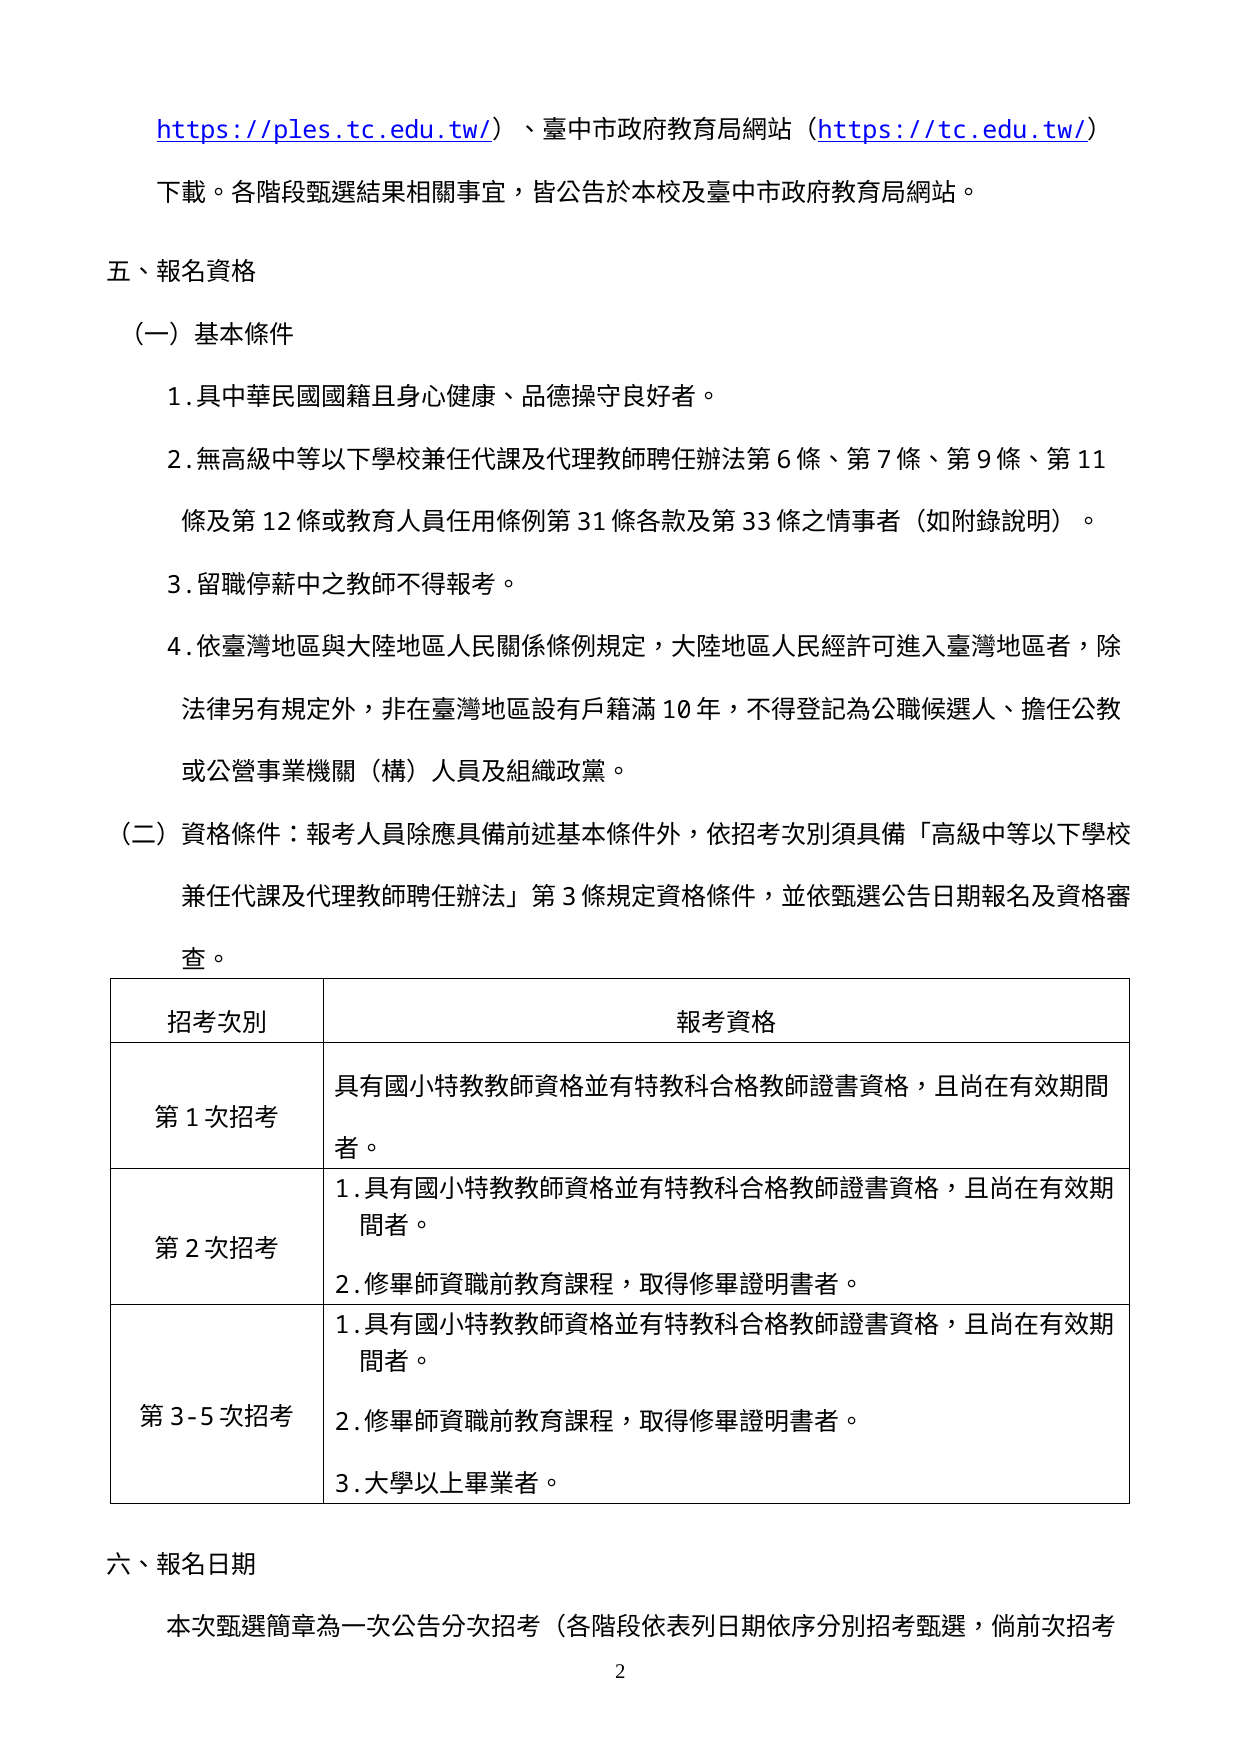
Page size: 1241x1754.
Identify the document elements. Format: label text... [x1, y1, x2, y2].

text 六、報名日期 [106, 1521, 1134, 1583]
text 4.依臺灣地區與大陸地區人民關係條例規定，大陸地區人民經許可進入臺灣地區者，除法律另有規定外，非在臺灣地區設有戶籍滿10年，不得登記為公職候選人、擔任公教或公營事業機關（構）人員及組織政黨。 [106, 603, 1134, 791]
table_cell 第3-5次招考 [111, 1305, 323, 1502]
table_header 報考資格 [324, 979, 1129, 1042]
text 1.具中華民國國籍且身心健康、品德操守良好者。 [106, 353, 1134, 416]
table_cell 具有國小特教教師資格並有特教科合格教師證書資格，且尚在有效期間者。 [324, 1043, 1129, 1168]
text （一）基本條件 [106, 291, 1134, 353]
text （二）資格條件：報考人員除應具備前述基本條件外，依招考次別須具備「高級中等以下學校兼任代課及代理教師聘任辦法」第3條規定資格條件，並依甄選公告日期報名及資格審查。 [106, 791, 1134, 978]
text 2.無高級中等以下學校兼任代課及代理教師聘任辦法第6條、第7條、第9條、第11條及第12條或教育人員任用條例第31條各款及第33條之情事者（如附錄說明）。 [106, 416, 1134, 541]
table_cell 第2次招考 [111, 1169, 323, 1304]
text 五、報名資格 [106, 228, 1134, 291]
text 3.留職停薪中之教師不得報考。 [106, 541, 1134, 603]
text https://ples.tc.edu.tw/）、臺中市政府教育局網站（https://tc.edu.tw/）下載。各階段甄選結果相關事宜，皆公告於本校及臺中市政府教育局網站。 [156, 86, 1134, 211]
table_cell 1.具有國小特教教師資格並有特教科合格教師證書資格，且尚在有效期間者。 2.修畢師資職前教育課程，取得修畢證明書者。 [324, 1169, 1129, 1304]
text 本次甄選簡章為一次公告分次招考（各階段依表列日期依序分別招考甄選，倘前次招考 [106, 1583, 1134, 1646]
table_cell 第1次招考 [111, 1043, 323, 1168]
table_header 招考次別 [111, 979, 323, 1042]
table_cell 1.具有國小特教教師資格並有特教科合格教師證書資格，且尚在有效期間者。 2.修畢師資職前教育課程，取得修畢證明書者。 3.大學以上畢業者。 [324, 1305, 1129, 1502]
